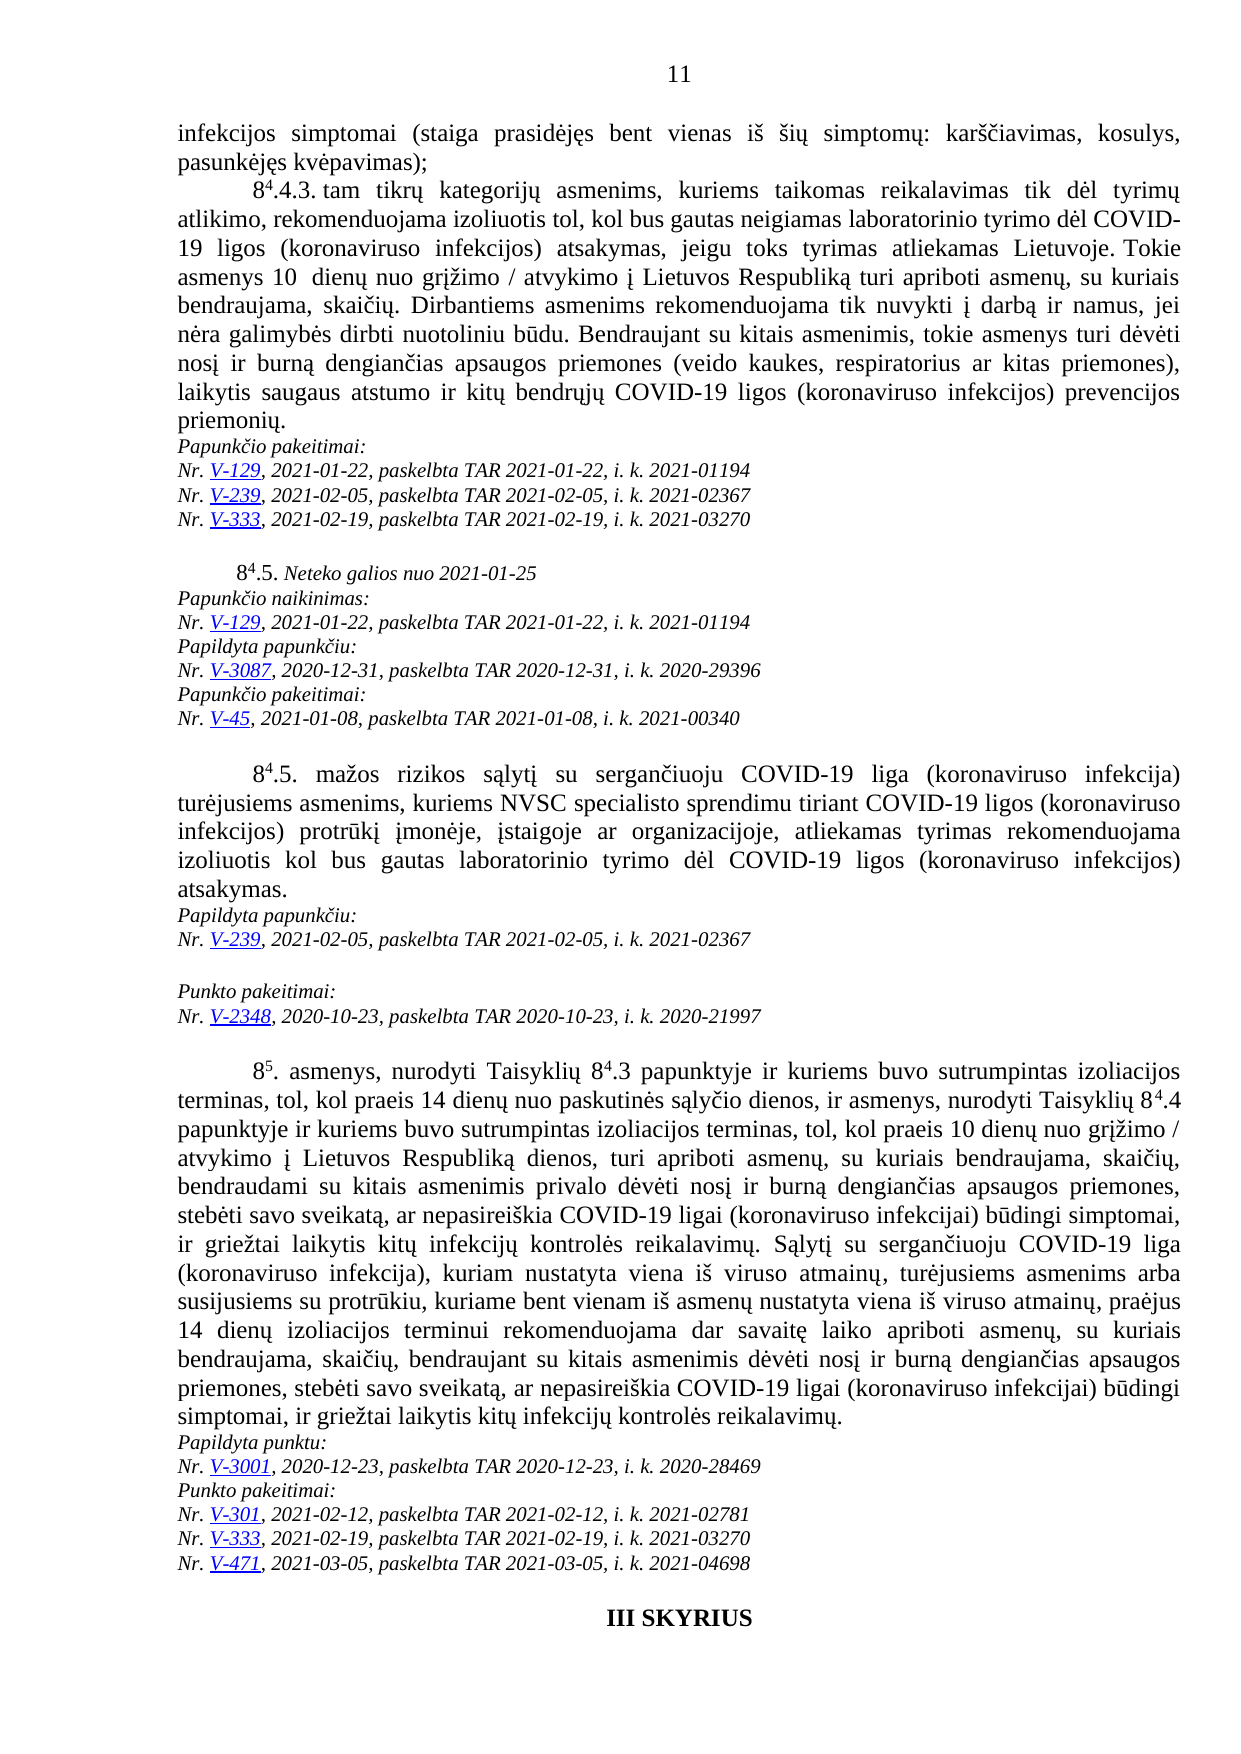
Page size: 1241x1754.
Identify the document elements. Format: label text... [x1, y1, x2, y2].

text Nr. V-3001, 2020-12-23, paskelbta TAR 2020-12-23, i. k. 2020-28469 [177, 1454, 1181, 1478]
text Nr. V-301, 2021-02-12, paskelbta TAR 2021-02-12, i. k. 2021-02781 [177, 1502, 1181, 1526]
text 85. asmenys, nurodyti Taisyklių 84.3 papunktyje ir kuriems buvo sutrumpintas izoliacijos terminas, tol, kol praeis 14 dienų nuo paskutinės sąlyčio dienos, ir asmenys, nurodyti Taisyklių 84.4 papunktyje ir kuriems buvo sutrumpintas izoliacijos terminas, tol, kol praeis 10 dienų nuo grįžimo / atvykimo į Lietuvos Respubliką dienos, turi apriboti asmenų, su kuriais bendraujama, skaičių, bendraudami su kitais asmenimis privalo dėvėti nosį ir burną dengiančias apsaugos priemones, stebėti savo sveikatą, ar nepasireiškia COVID-19 ligai (koronaviruso infekcijai) būdingi simptomai, ir griežtai laikytis kitų infekcijų kontrolės reikalavimų. Sąlytį su sergančiuoju COVID-19 liga (koronaviruso infekcija), kuriam nustatyta viena iš viruso atmainų, turėjusiems asmenims arba susijusiems su protrūkiu, kuriame bent vienam iš asmenų nustatyta viena iš viruso atmainų, praėjus 14 dienų izoliacijos terminui rekomenduojama dar savaitę laiko apriboti asmenų, su kuriais bendraujama, skaičių, bendraujant su kitais asmenimis dėvėti nosį ir burną dengiančias apsaugos priemones, stebėti savo sveikatą, ar nepasireiškia COVID-19 ligai (koronaviruso infekcijai) būdingi simptomai, ir griežtai laikytis kitų infekcijų kontrolės reikalavimų. [177, 1056, 1181, 1430]
text 84.5. Neteko galios nuo 2021-01-25 [177, 559, 1181, 586]
text 84.4.3. tam tikrų kategorijų asmenims, kuriems taikomas reikalavimas tik dėl tyrimų atlikimo, rekomenduojama izoliuotis tol, kol bus gautas neigiamas laboratorinio tyrimo dėl COVID-19 ligos (koronaviruso infekcijos) atsakymas, jeigu toks tyrimas atliekamas Lietuvoje. Tokie asmenys 10 dienų nuo grįžimo / atvykimo į Lietuvos Respubliką turi apriboti asmenų, su kuriais bendraujama, skaičių. Dirbantiems asmenims rekomenduojama tik nuvykti į darbą ir namus, jei nėra galimybės dirbti nuotoliniu būdu. Bendraujant su kitais asmenimis, tokie asmenys turi dėvėti nosį ir burną dengiančias apsaugos priemones (veido kaukes, respiratorius ar kitas priemones), laikytis saugaus atstumo ir kitų bendrųjų COVID-19 ligos (koronaviruso infekcijos) prevencijos priemonių. [177, 176, 1181, 434]
text Nr. V-333, 2021-02-19, paskelbta TAR 2021-02-19, i. k. 2021-03270 [177, 1526, 1181, 1550]
text III skyrius [177, 1603, 1181, 1632]
text Papunkčio pakeitimai: [177, 434, 1181, 458]
text 84.5. mažos rizikos sąlytį su sergančiuoju COVID-19 liga (koronaviruso infekcija) turėjusiems asmenims, kuriems NVSC specialisto sprendimu tiriant COVID-19 ligos (koronaviruso infekcijos) protrūkį įmonėje, įstaigoje ar organizacijoje, atliekamas tyrimas rekomenduojama izoliuotis kol bus gautas laboratorinio tyrimo dėl COVID-19 ligos (koronaviruso infekcijos) atsakymas. [177, 759, 1181, 903]
text Nr. V-129, 2021-01-22, paskelbta TAR 2021-01-22, i. k. 2021-01194 [177, 458, 1181, 482]
text Papildyta punktu: [177, 1430, 1181, 1454]
text Nr. V-45, 2021-01-08, paskelbta TAR 2021-01-08, i. k. 2021-00340 [177, 706, 1181, 730]
text Nr. V-129, 2021-01-22, paskelbta TAR 2021-01-22, i. k. 2021-01194 [177, 610, 1181, 634]
text Nr. V-3087, 2020-12-31, paskelbta TAR 2020-12-31, i. k. 2020-29396 [177, 658, 1181, 682]
text Papildyta papunkčiu: [177, 634, 1181, 658]
text Papunkčio naikinimas: [177, 586, 1181, 610]
text infekcijos simptomai (staiga prasidėjęs bent vienas iš šių simptomų: karščiavimas, kosulys, pasunkėjęs kvėpavimas); [177, 118, 1181, 176]
text Nr. V-333, 2021-02-19, paskelbta TAR 2021-02-19, i. k. 2021-03270 [177, 507, 1181, 531]
text Punkto pakeitimai: [177, 1478, 1181, 1502]
text Nr. V-2348, 2020-10-23, paskelbta TAR 2020-10-23, i. k. 2020-21997 [177, 1003, 1181, 1028]
text Papunkčio pakeitimai: [177, 682, 1181, 706]
text Nr. V-239, 2021-02-05, paskelbta TAR 2021-02-05, i. k. 2021-02367 [177, 927, 1181, 951]
text Nr. V-239, 2021-02-05, paskelbta TAR 2021-02-05, i. k. 2021-02367 [177, 482, 1181, 507]
text Papildyta papunkčiu: [177, 903, 1181, 927]
text Nr. V-471, 2021-03-05, paskelbta TAR 2021-03-05, i. k. 2021-04698 [177, 1550, 1181, 1574]
text Punkto pakeitimai: [177, 979, 1181, 1003]
